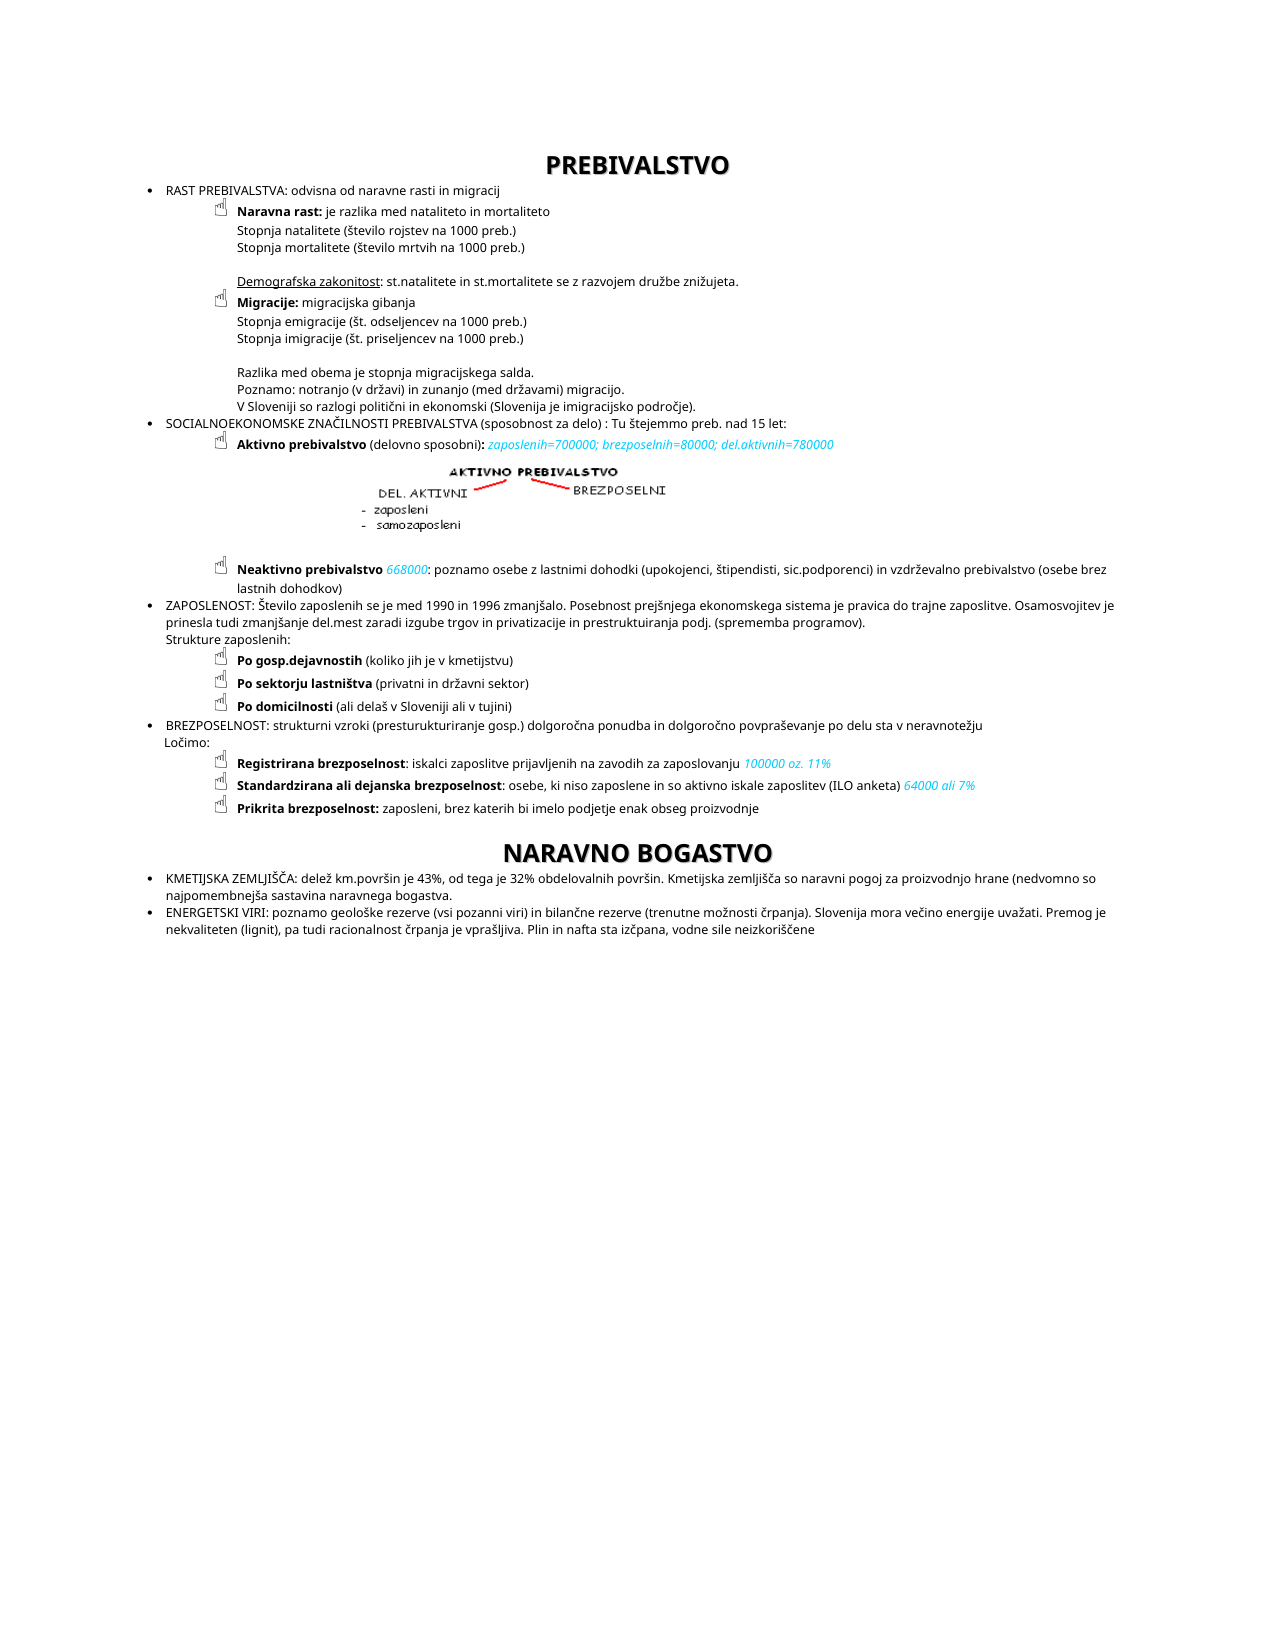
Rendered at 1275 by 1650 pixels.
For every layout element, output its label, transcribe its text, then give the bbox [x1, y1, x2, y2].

picture [818, 441, 825, 449]
list ZAPOSLENOST: Število zaposlenih se je med 1990 in 1996 zmanjšalo. Posebnost prejšnjega ekonomskega sistema je pravica do trajne zaposlitve. Osamosvojitev je prinesla tudi zmanjšanje del.mest zaradi izgube trgov in privatizacije in prestruktuiranja podj. (sprememba programov). [148, 597, 1127, 631]
text Stopnja imigracije (št. priseljencev na 1000 preb.) [237, 330, 1127, 347]
list RAST PREBIVALSTVA: odvisna od naravne rasti in migracij [148, 182, 1127, 199]
text Demografska zakonitost: st.natalitete in st.mortalitete se z razvojem družbe znižujeta. [237, 273, 1127, 290]
picture [822, 759, 830, 768]
picture [699, 441, 706, 449]
list Po sektorju lastništva (privatni in državni sektor) [213, 671, 1127, 694]
list Aktivno prebivalstvo (delovno sposobni): zaposlenih=700000; brezposelnih=80000; del.aktivnih=780000 [213, 432, 1127, 455]
list Standardzirana ali dejanska brezposelnost: osebe, ki niso zaposlene in so aktivno iskale zaposlitev (ILO anketa) 64000 ali 7% [213, 773, 1127, 796]
list Neaktivno prebivalstvo 668000: poznamo osebe z lastnimi dohodki (upokojenci, štipendisti, sic.podporenci) in vzdrževalno prebivalstvo (osebe brez lastnih dohodkov) [213, 557, 1127, 597]
text Poznamo: notranjo (v državi) in zunanjo (med državami) migracijo. [237, 381, 1127, 398]
text Razlika med obema je stopnja migracijskega salda. [237, 364, 1127, 381]
text Stopnja natalitete (število rojstev na 1000 preb.) [237, 222, 1127, 239]
text Stopnja emigracije (št. odseljencev na 1000 preb.) [237, 313, 1127, 330]
list ENERGETSKI VIRI: poznamo geološke rezerve (vsi pozanni viri) in bilančne rezerve (trenutne možnosti črpanja). Slovenija mora večino energije uvažati. Premog je nekvaliteten (lignit), pa tudi racionalnost črpanja je vprašljiva. Plin in nafta sta izčpana, vodne sile neizkoriščene [148, 904, 1127, 938]
text Ločimo: [148, 734, 1127, 751]
text V Sloveniji so razlogi politični in ekonomski (Slovenija je imigracijsko področje). [237, 398, 1127, 415]
picture [722, 442, 728, 449]
list Po gosp.dejavnostih (koliko jih je v kmetijstvu) [213, 648, 1127, 671]
picture [966, 781, 974, 790]
list Prikrita brezposelnost: zaposleni, brez katerih bi imelo podjetje enak obseg proizvodnje [213, 796, 1127, 819]
picture [355, 463, 677, 533]
list Naravna rast: je razlika med nataliteto in mortaliteto [213, 199, 1127, 222]
list Po domicilnosti (ali delaš v Sloveniji ali v tujini) [213, 694, 1127, 717]
text NARAVNO BOGASTVO [148, 836, 1127, 870]
list SOCIALNOEKONOMSKE ZNAČILNOSTI PREBIVALSTVA (sposobnost za delo) : Tu štejemmo preb. nad 15 let: [148, 415, 1127, 432]
text PREBIVALSTVO [148, 148, 1127, 182]
list Migracije: migracijska gibanja [213, 290, 1127, 313]
picture [412, 566, 419, 574]
text Strukture zaposlenih: [166, 631, 1127, 648]
list BREZPOSELNOST: strukturni vzroki (presturukturiranje gosp.) dolgoročna ponudba in dolgoročno povpraševanje po delu sta v neravnotežju [148, 717, 1127, 734]
text Stopnja mortalitete (število mrtvih na 1000 preb.) [237, 239, 1127, 256]
list Registrirana brezposelnost: iskalci zaposlitve prijavljenih na zavodih za zaposlovanju 100000 oz. 11% [213, 751, 1127, 773]
list KMETIJSKA ZEMLJIŠČA: delež km.površin je 43%, od tega je 32% obdelovalnih površin. Kmetijska zemljišča so naravni pogoj za proizvodnjo hrane (nedvomno so najpomembnejša sastavina naravnega bogastva. [148, 870, 1127, 904]
